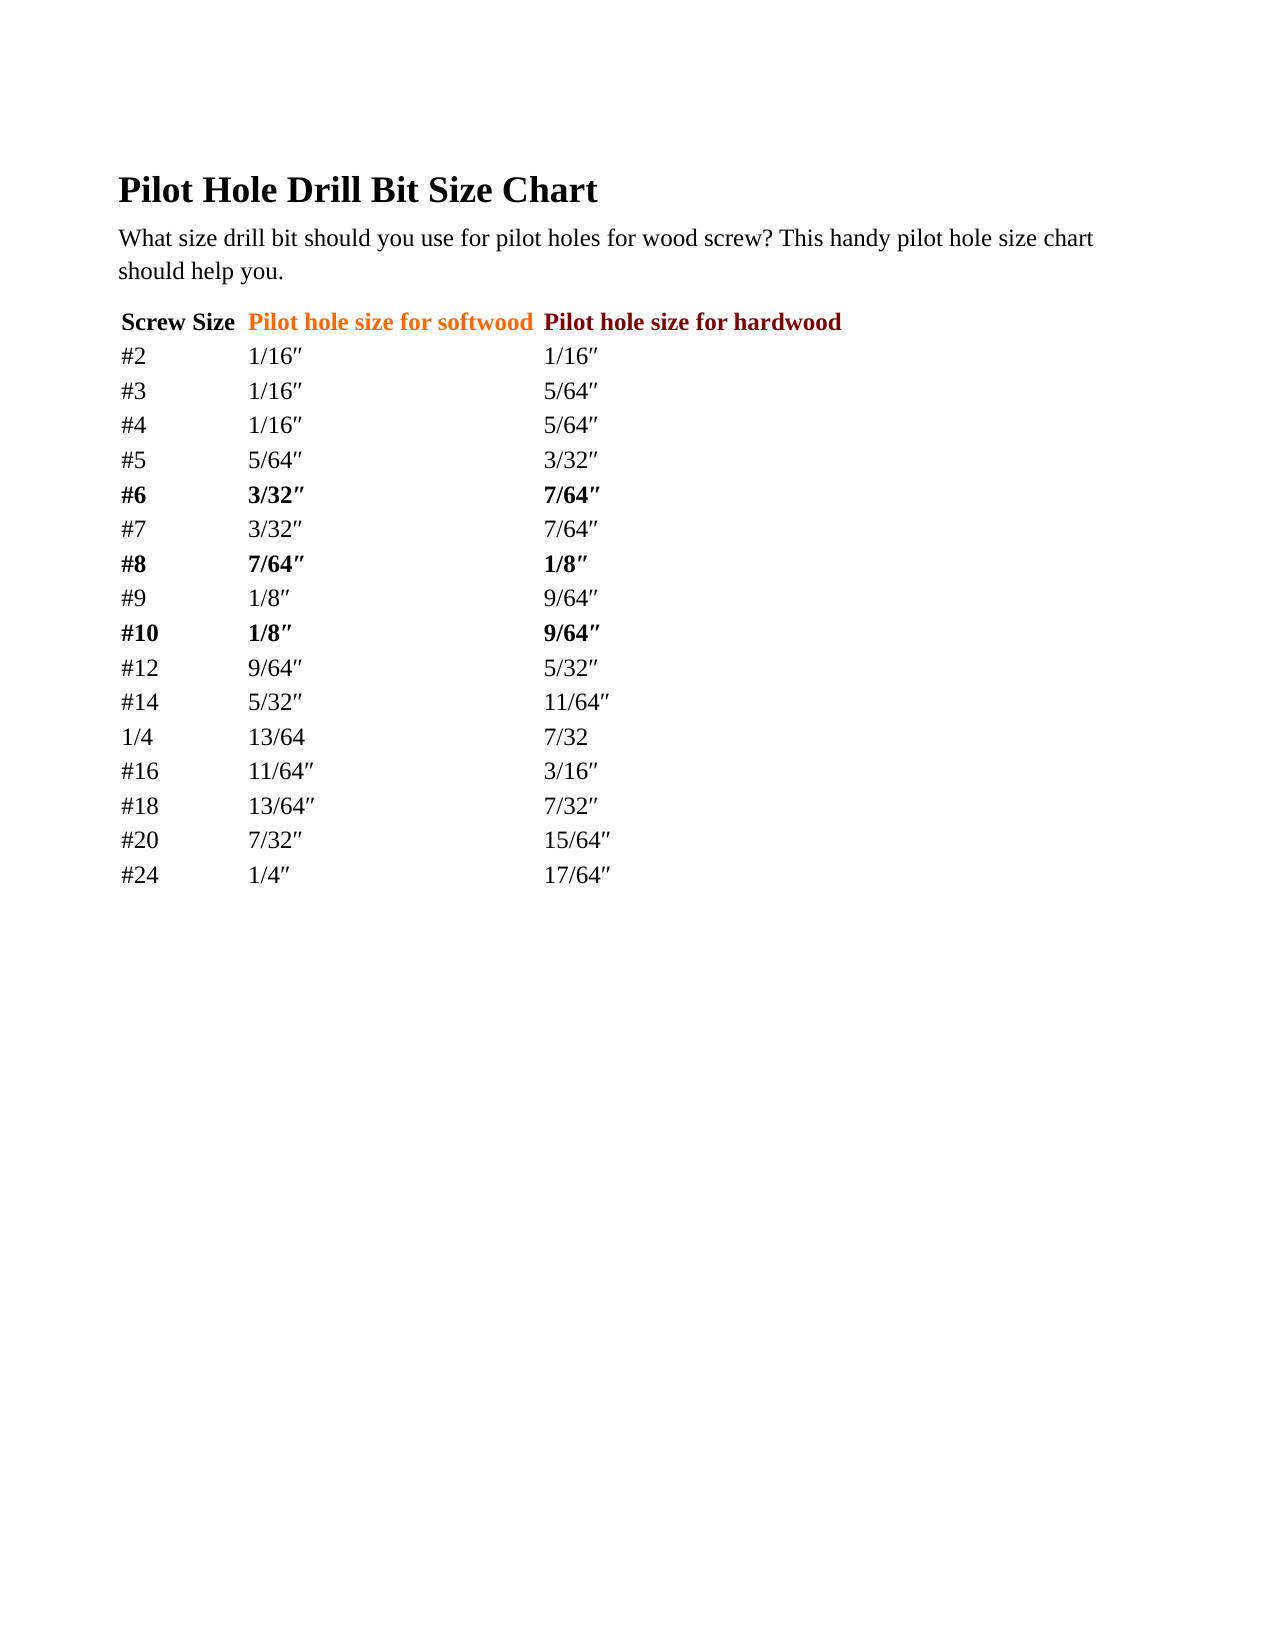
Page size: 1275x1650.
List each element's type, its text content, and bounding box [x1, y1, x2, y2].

table_cell #24 [118, 857, 245, 892]
table_cell 5/64″ [541, 373, 854, 408]
table_cell 1/8″ [541, 546, 854, 581]
table_cell 7/64″ [541, 511, 854, 546]
table_cell 9/64″ [541, 581, 854, 615]
table_cell 1/16″ [541, 339, 854, 373]
table_cell #5 [118, 442, 245, 477]
table_cell #18 [118, 788, 245, 823]
table_cell 1/16″ [245, 339, 541, 373]
table_cell #9 [118, 581, 245, 615]
table_cell 7/32″ [541, 788, 854, 823]
table_cell #4 [118, 408, 245, 442]
table_cell #7 [118, 511, 245, 546]
table_header Pilot hole size for hardwood [541, 304, 854, 338]
table_cell 11/64″ [541, 684, 854, 719]
text What size drill bit should you use for pilot holes for wood screw? This handy pilot hole size chart should help you. [118, 223, 1157, 285]
table_cell 1/8″ [245, 615, 541, 650]
table_cell #16 [118, 754, 245, 788]
table_cell 1/16″ [245, 373, 541, 408]
table_cell 17/64″ [541, 857, 854, 892]
table_cell 15/64″ [541, 823, 854, 857]
table_cell 1/4″ [245, 857, 541, 892]
table_cell 5/64″ [245, 442, 541, 477]
table_cell #10 [118, 615, 245, 650]
table_cell 11/64″ [245, 754, 541, 788]
table_cell 3/32″ [245, 511, 541, 546]
table_cell 9/64″ [245, 650, 541, 684]
table_cell 7/64″ [541, 477, 854, 511]
table_cell #3 [118, 373, 245, 408]
table_cell 3/32″ [245, 477, 541, 511]
table_cell 3/32″ [541, 442, 854, 477]
subtitle Pilot Hole Drill Bit Size Chart [118, 168, 1157, 211]
table_header Pilot hole size for softwood [245, 304, 541, 338]
table_cell 1/16″ [245, 408, 541, 442]
table_header Screw Size [118, 304, 245, 338]
table_cell #12 [118, 650, 245, 684]
table_cell #8 [118, 546, 245, 581]
table_cell #6 [118, 477, 245, 511]
table_cell 13/64″ [245, 788, 541, 823]
table_cell #2 [118, 339, 245, 373]
table_cell #20 [118, 823, 245, 857]
table_cell 5/64″ [541, 408, 854, 442]
table_cell 1/4 [118, 719, 245, 753]
table_cell #14 [118, 684, 245, 719]
table_cell 7/32″ [245, 823, 541, 857]
table_cell 7/64″ [245, 546, 541, 581]
table_cell 1/8″ [245, 581, 541, 615]
table_cell 7/32 [541, 719, 854, 753]
table_cell 5/32″ [245, 684, 541, 719]
table_cell 3/16″ [541, 754, 854, 788]
table_cell 9/64″ [541, 615, 854, 650]
table_cell 5/32″ [541, 650, 854, 684]
table_cell 13/64 [245, 719, 541, 753]
